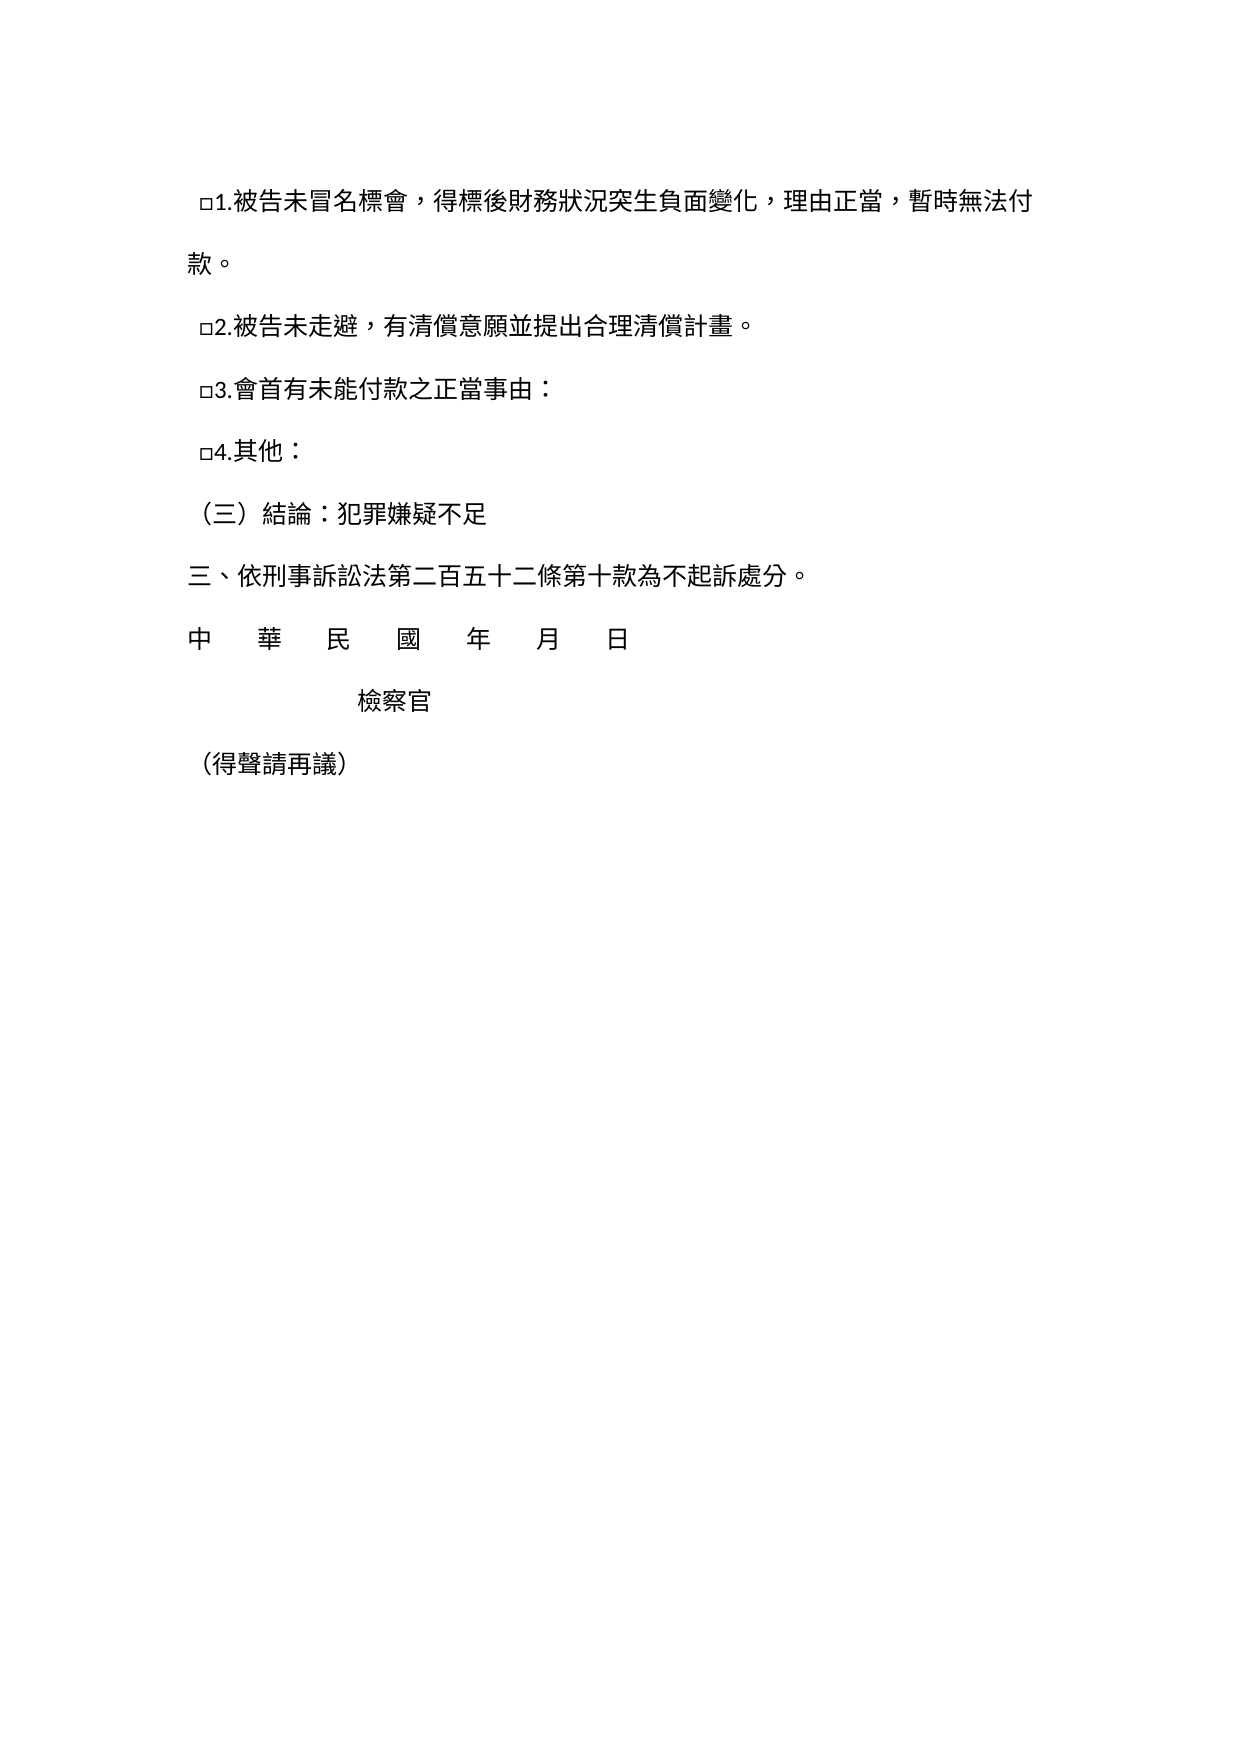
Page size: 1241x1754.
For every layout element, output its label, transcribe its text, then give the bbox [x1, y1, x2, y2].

text □4.其他： [187, 408, 1053, 471]
text □2.被告未走避，有清償意願並提出合理清償計畫。 [187, 283, 1053, 346]
text 三、依刑事訴訟法第二百五十二條第十款為不起訴處分。 [187, 533, 1053, 596]
text □3.會首有未能付款之正當事由： [187, 346, 1053, 408]
text （三）結論：犯罪嫌疑不足 [187, 471, 1053, 533]
text □1.被告未冒名標會，得標後財務狀況突生負面變化，理由正當，暫時無法付款。 [187, 158, 1053, 283]
text （得聲請再議） [187, 721, 1053, 783]
text 檢察官 [187, 658, 1053, 721]
text 中 華 民 國 年 月 日 [187, 596, 1053, 658]
